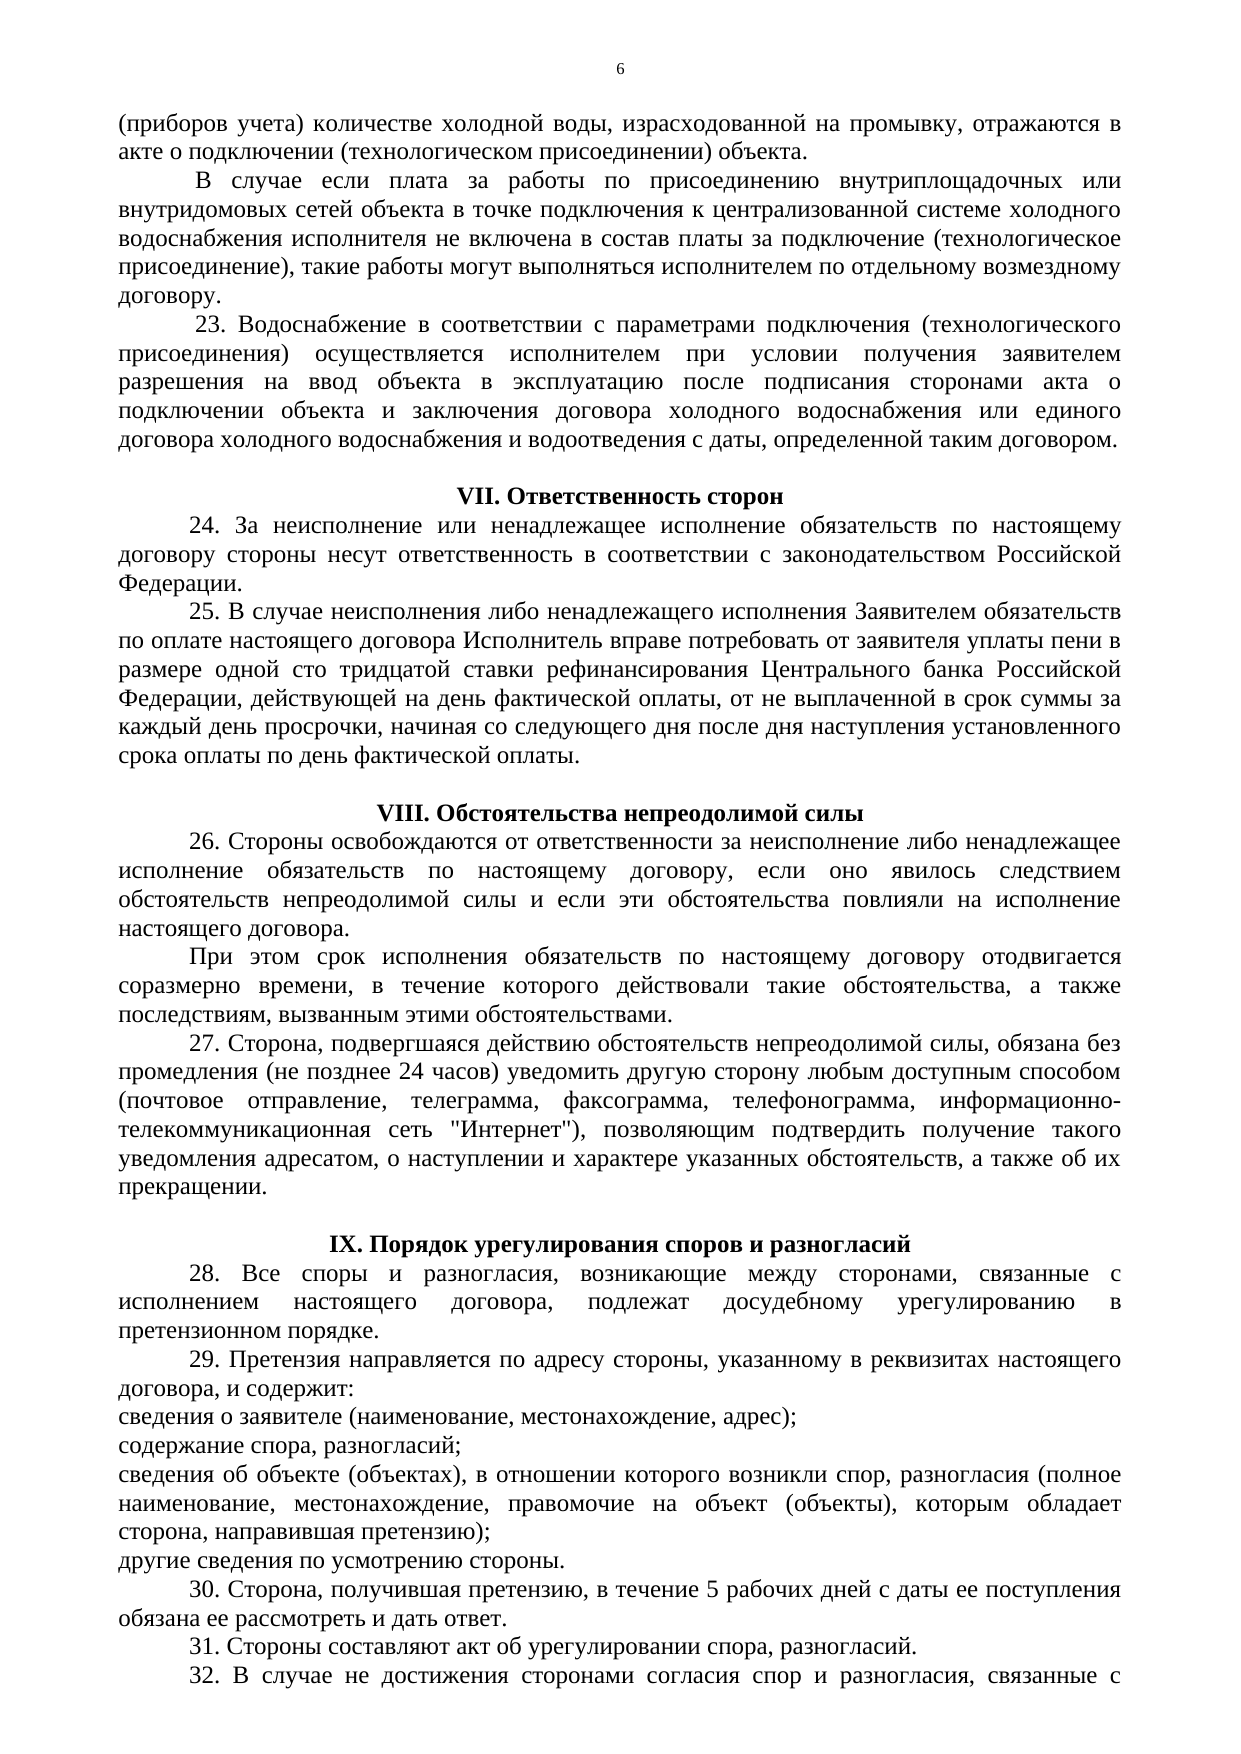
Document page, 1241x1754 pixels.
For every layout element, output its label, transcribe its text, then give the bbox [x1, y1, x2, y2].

text другие сведения по усмотрению стороны. [118, 1545, 1122, 1574]
text VII. Ответственность сторон [118, 481, 1122, 510]
text 31. Стороны составляют акт об урегулировании спора, разногласий. [118, 1631, 1122, 1660]
text IX. Порядок урегулирования споров и разногласий [118, 1229, 1122, 1258]
text содержание спора, разногласий; [118, 1430, 1122, 1459]
text 23. Водоснабжение в соответствии с параметрами подключения (технологического присоединения) осуществляется исполнителем при условии получения заявителем разрешения на ввод объекта в эксплуатацию после подписания сторонами акта о подключении объекта и заключения договора холодного водоснабжения или единого договора холодного водоснабжения и водоотведения с даты, определенной таким договором. [118, 309, 1122, 453]
text 25. В случае неисполнения либо ненадлежащего исполнения Заявителем обязательств по оплате настоящего договора Исполнитель вправе потребовать от заявителя уплаты пени в размере одной сто тридцатой ставки рефинансирования Центрального банка Российской Федерации, действующей на день фактической оплаты, от не выплаченной в срок суммы за каждый день просрочки, начиная со следующего дня после дня наступления установленного срока оплаты по день фактической оплаты. [118, 596, 1122, 769]
text 30. Сторона, получившая претензию, в течение 5 рабочих дней с даты ее поступления обязана ее рассмотреть и дать ответ. [118, 1574, 1122, 1631]
text 26. Стороны освобождаются от ответственности за неисполнение либо ненадлежащее исполнение обязательств по настоящему договору, если оно явилось следствием обстоятельств непреодолимой силы и если эти обстоятельства повлияли на исполнение настоящего договора. [118, 826, 1122, 941]
text 28. Все споры и разногласия, возникающие между сторонами, связанные с исполнением настоящего договора, подлежат досудебному урегулированию в претензионном порядке. [118, 1258, 1122, 1344]
text 24. За неисполнение или ненадлежащее исполнение обязательств по настоящему договору стороны несут ответственность в соответствии с законодательством Российской Федерации. [118, 510, 1122, 596]
text (приборов учета) количестве холодной воды, израсходованной на промывку, отражаются в акте о подключении (технологическом присоединении) объекта. [118, 108, 1122, 165]
text 32. В случае не достижения сторонами согласия спор и разногласия, связанные с [118, 1660, 1122, 1689]
text сведения об объекте (объектах), в отношении которого возникли спор, разногласия (полное наименование, местонахождение, правомочие на объект (объекты), которым обладает сторона, направившая претензию); [118, 1459, 1122, 1545]
text VIII. Обстоятельства непреодолимой силы [118, 798, 1122, 826]
text сведения о заявителе (наименование, местонахождение, адрес); [118, 1401, 1122, 1430]
text При этом срок исполнения обязательств по настоящему договору отодвигается соразмерно времени, в течение которого действовали такие обстоятельства, а также последствиям, вызванным этими обстоятельствами. [118, 941, 1122, 1028]
text 29. Претензия направляется по адресу стороны, указанному в реквизитах настоящего договора, и содержит: [118, 1344, 1122, 1401]
text В случае если плата за работы по присоединению внутриплощадочных или внутридомовых сетей объекта в точке подключения к централизованной системе холодного водоснабжения исполнителя не включена в состав платы за подключение (технологическое присоединение), такие работы могут выполняться исполнителем по отдельному возмездному договору. [118, 165, 1122, 309]
text 27. Сторона, подвергшаяся действию обстоятельств непреодолимой силы, обязана без промедления (не позднее 24 часов) уведомить другую сторону любым доступным способом (почтовое отправление, телеграмма, факсограмма, телефонограмма, информационно-телекоммуникационная сеть "Интернет"), позволяющим подтвердить получение такого уведомления адресатом, о наступлении и характере указанных обстоятельств, а также об их прекращении. [118, 1028, 1122, 1200]
